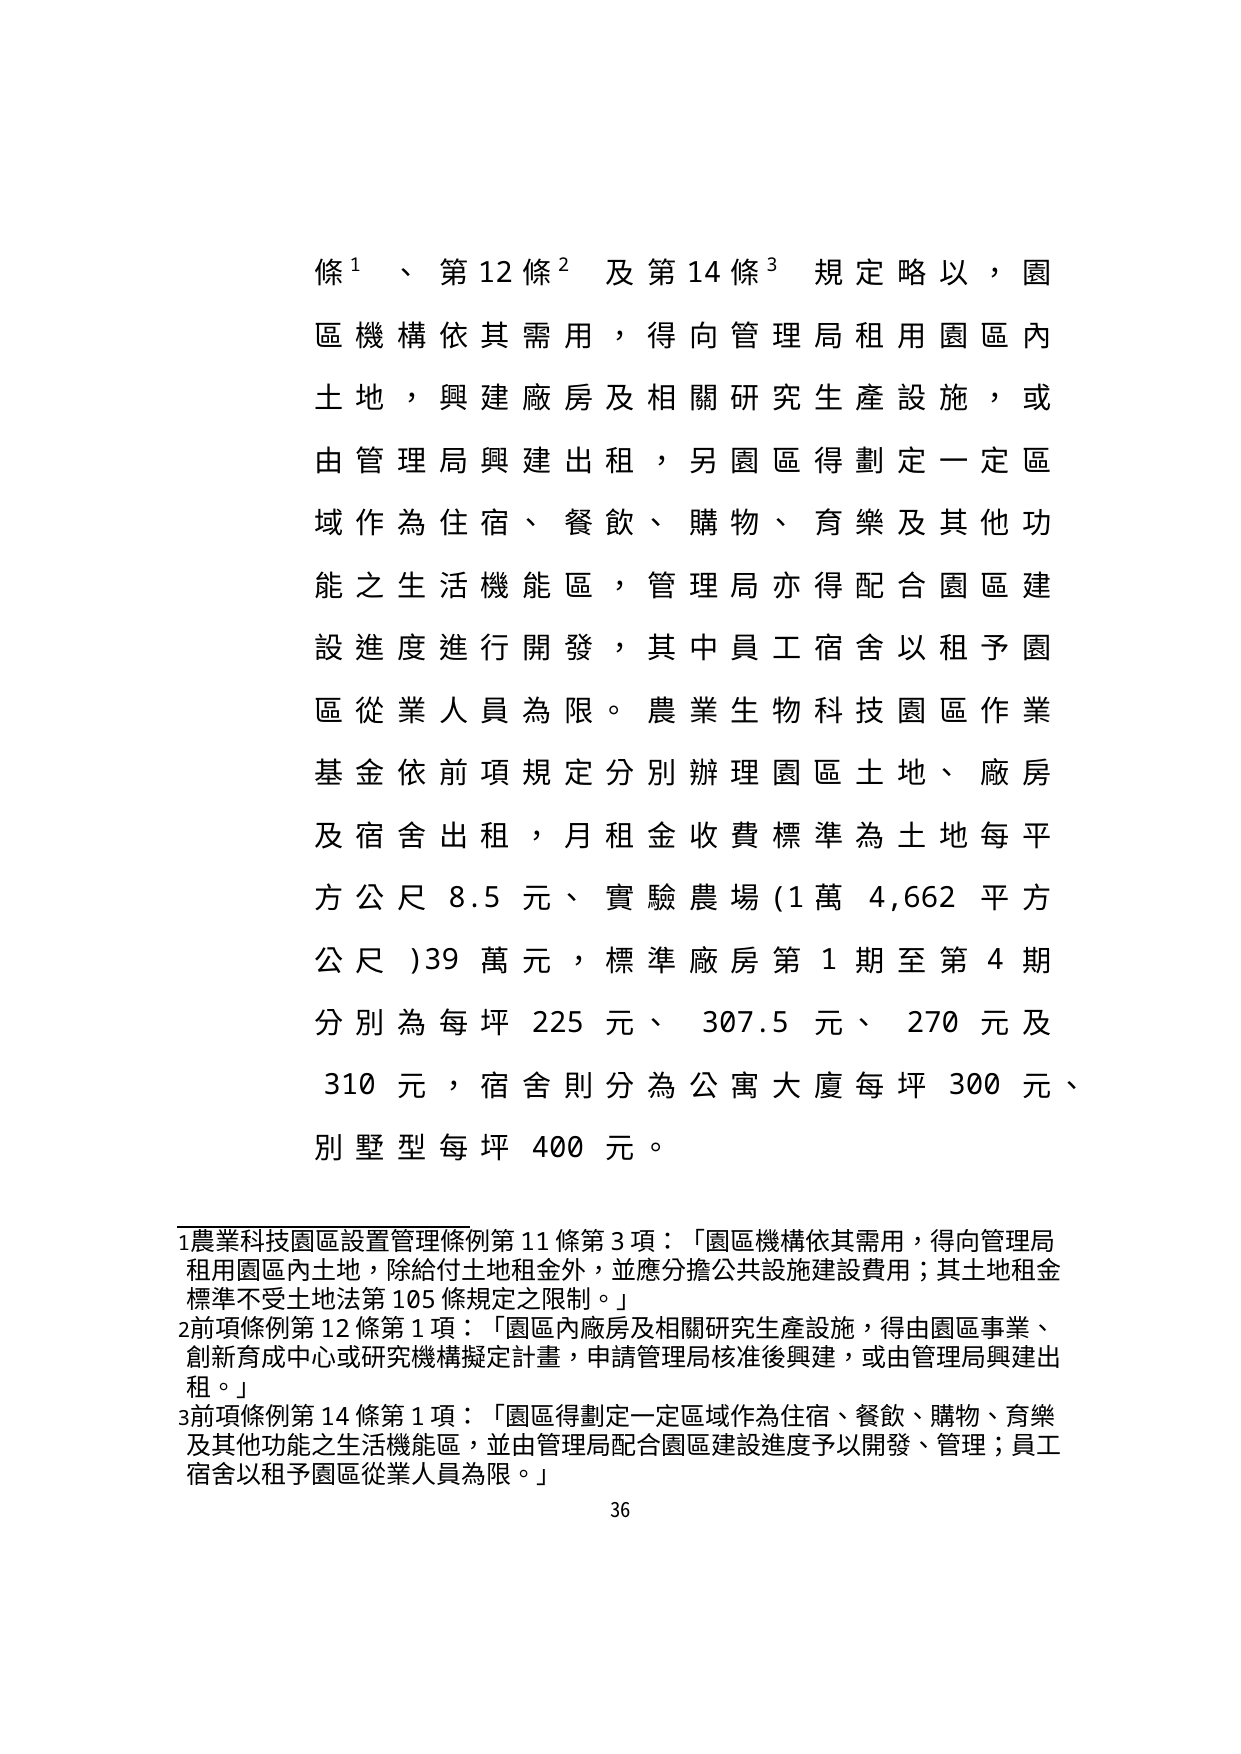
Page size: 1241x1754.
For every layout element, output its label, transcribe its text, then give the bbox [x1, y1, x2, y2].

text 依農業生物科技園區設置管理條例第11條、第12條及第14條規定略以，園區機構依其需用，得向管理局租用園區內土地，興建廠房及相關研究生產設施，或由管理局興建出租，另園區得劃定一定區域作為住宿、餐飲、購物、育樂及其他功能之生活機能區，管理局亦得配合園區建設進度進行開發，其中員工宿舍以租予園區從業人員為限。農業生物科技園區作業基金依前項規定分別辦理園區土地、廠房及宿舍出租，月租金收費標準為土地每平方公尺8.5元、實驗農場(1萬4,662平方公尺)39萬元，標準廠房第1期至第4期分別為每坪225元、307.5元、270元及310元，宿舍則分為公寓大廈每坪300元、別墅型每坪400元。 [271, 229, 1058, 1167]
text 前項條例第14條第1項：「園區得劃定一定區域作為住宿、餐飲、購物、育樂及其他功能之生活機能區，並由管理局配合園區建設進度予以開發、管理；員工宿舍以租予園區從業人員為限。」 [177, 1402, 1063, 1489]
text 前項條例第12條第1項：「園區內廠房及相關研究生產設施，得由園區事業、創新育成中心或研究機構擬定計畫，申請管理局核准後興建，或由管理局興建出租。」 [177, 1314, 1063, 1402]
text 農業科技園區設置管理條例第11條第3項：「園區機構依其需用，得向管理局租用園區內土地，除給付土地租金外，並應分擔公共設施建設費用；其土地租金標準不受土地法第105條規定之限制。」 [177, 1227, 1063, 1314]
